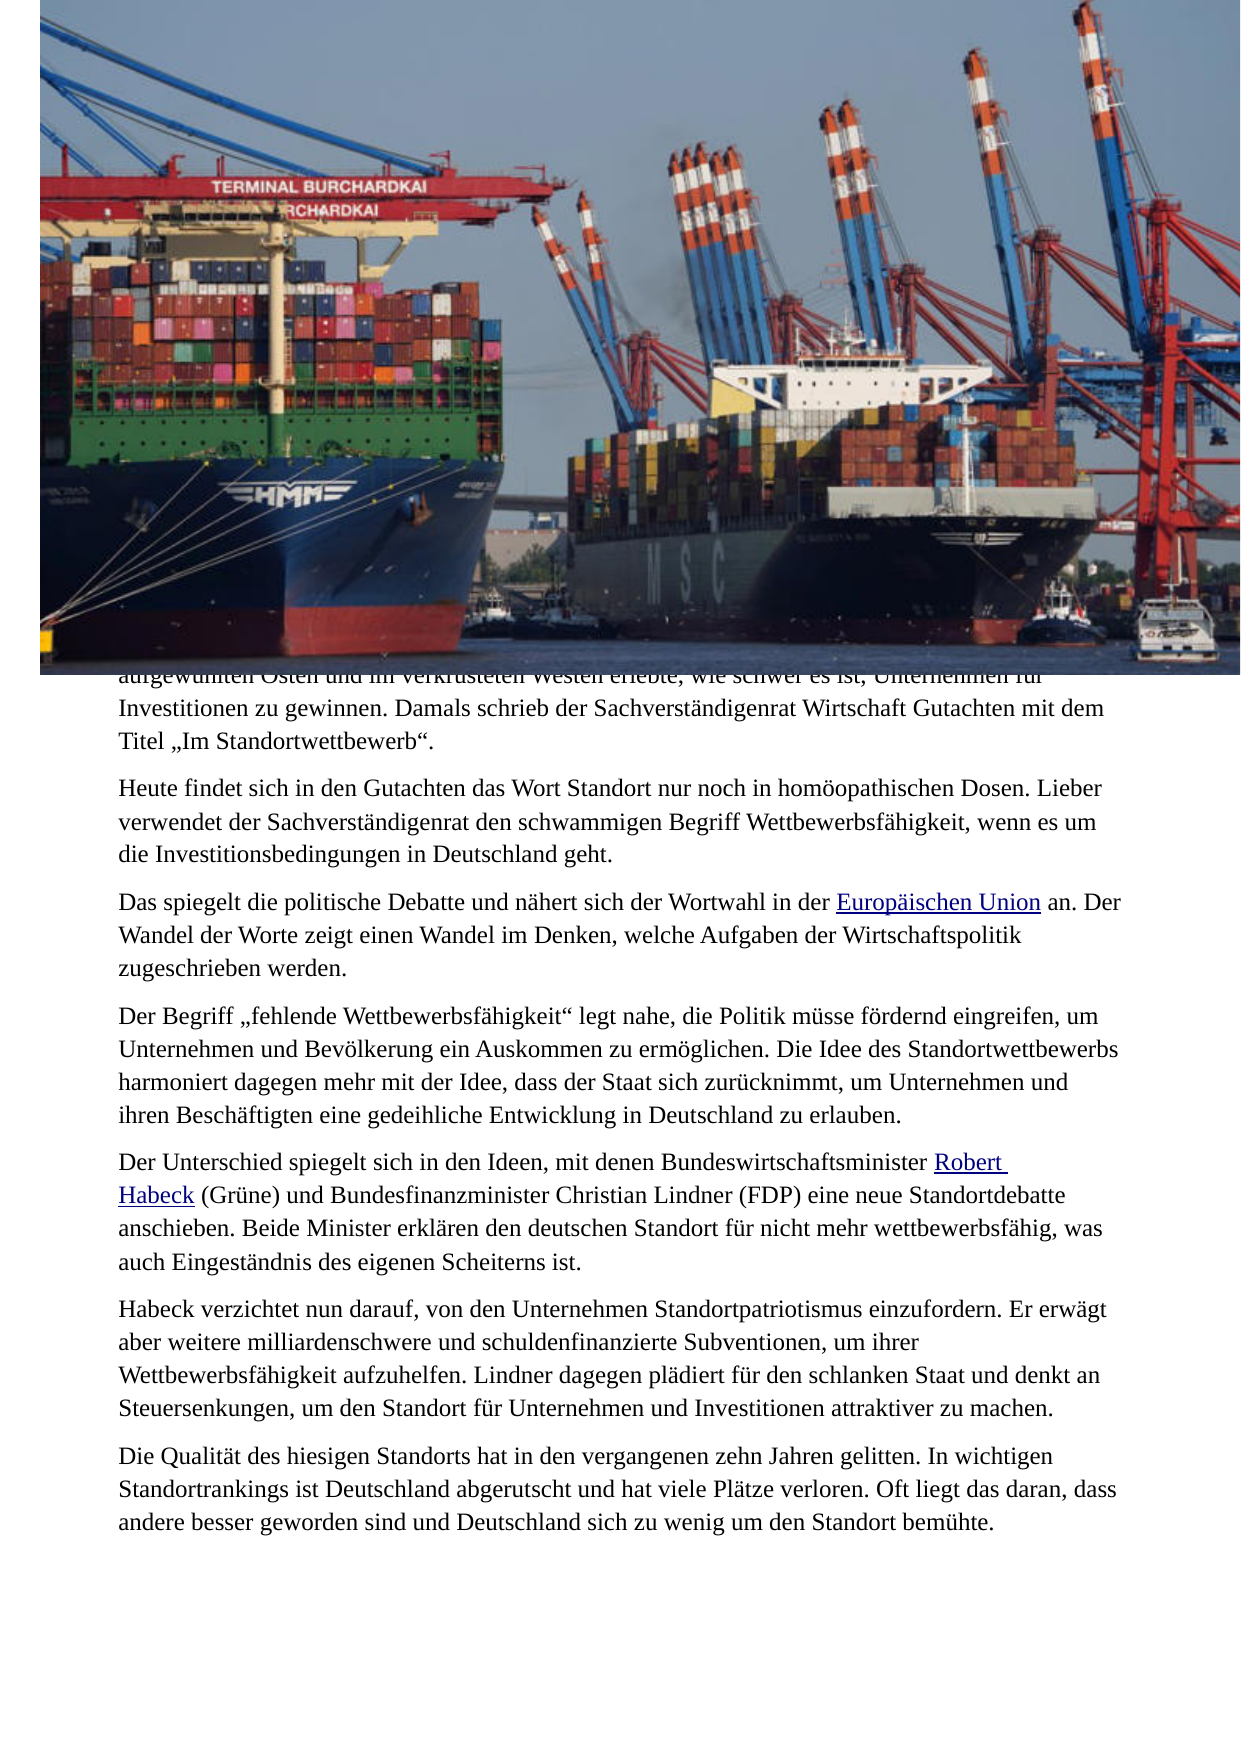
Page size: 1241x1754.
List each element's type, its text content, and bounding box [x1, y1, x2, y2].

text Die Qualität des hiesigen Standorts hat in den vergangenen zehn Jahren gelitten. In wichtigen Standortrankings ist Deutschland abgerutscht und hat viele Plätze verloren. Oft liegt das daran, dass andere besser geworden sind und Deutschland sich zu wenig um den Standort bemühte. [118, 1441, 1122, 1536]
text Der Unterschied spiegelt sich in den Ideen, mit denen Bundeswirtschaftsminister Robert Habeck (Grüne) und Bundesfinanzminister Christian Lindner (FDP) eine neue Standortdebatte anschieben. Beide Minister erklären den deutschen Standort für nicht mehr wettbewerbsfähig, was auch Eingeständnis des eigenen Scheiterns ist. [118, 1147, 1122, 1275]
text Habeck verzichtet nun darauf, von den Un­ter­nehmen Standortpatriotismus ein­zufordern. Er erwägt aber weitere milliardenschwere und schuldenfinanzierte Subventionen, um ihrer Wettbewerbsfähigkeit aufzuhelfen. Lindner dagegen plädiert für den schlanken Staat und denkt an Steuersenkungen, um den Standort für Unternehmen und Investitionen attraktiver zu machen. [118, 1294, 1122, 1422]
text Heute findet sich in den Gutachten das Wort Standort nur noch in homöopathischen Dosen. Lieber verwendet der Sachverständigenrat den schwammigen Begriff Wettbewerbsfähigkeit, wenn es um die Investitionsbedingungen in Deutschland geht. [118, 773, 1122, 868]
picture [40, 0, 1241, 675]
text Das spiegelt die politische Debatte und nähert sich der Wortwahl in der Europäischen Union an. Der Wandel der Worte zeigt einen Wandel im Denken, welche Aufgaben der Wirtschaftspolitik zugeschrieben werden. [118, 887, 1122, 982]
text Davor bestimmte die Standortdebatte die 1990er-Jahre, als das vereinte Deutschland im aufgewühlten Osten und im verkrusteten Westen erlebte, wie schwer es ist, Unternehmen für Investitionen zu gewinnen. Damals schrieb der Sachverständigenrat Wirtschaft Gutachten mit dem Titel „Im Standortwettbewerb“. [118, 675, 1122, 755]
text Der Begriff „fehlende Wettbewerbsfähigkeit“ legt nahe, die Politik müsse fördernd eingreifen, um Unternehmen und Bevölkerung ein Auskommen zu er­möglichen. Die Idee des Standortwettbewerbs harmoniert dagegen mehr mit der Idee, dass der Staat sich zurücknimmt, um Unternehmen und ihren Beschäftigten eine gedeihliche Entwicklung in Deutschland zu erlauben. [118, 1001, 1122, 1129]
